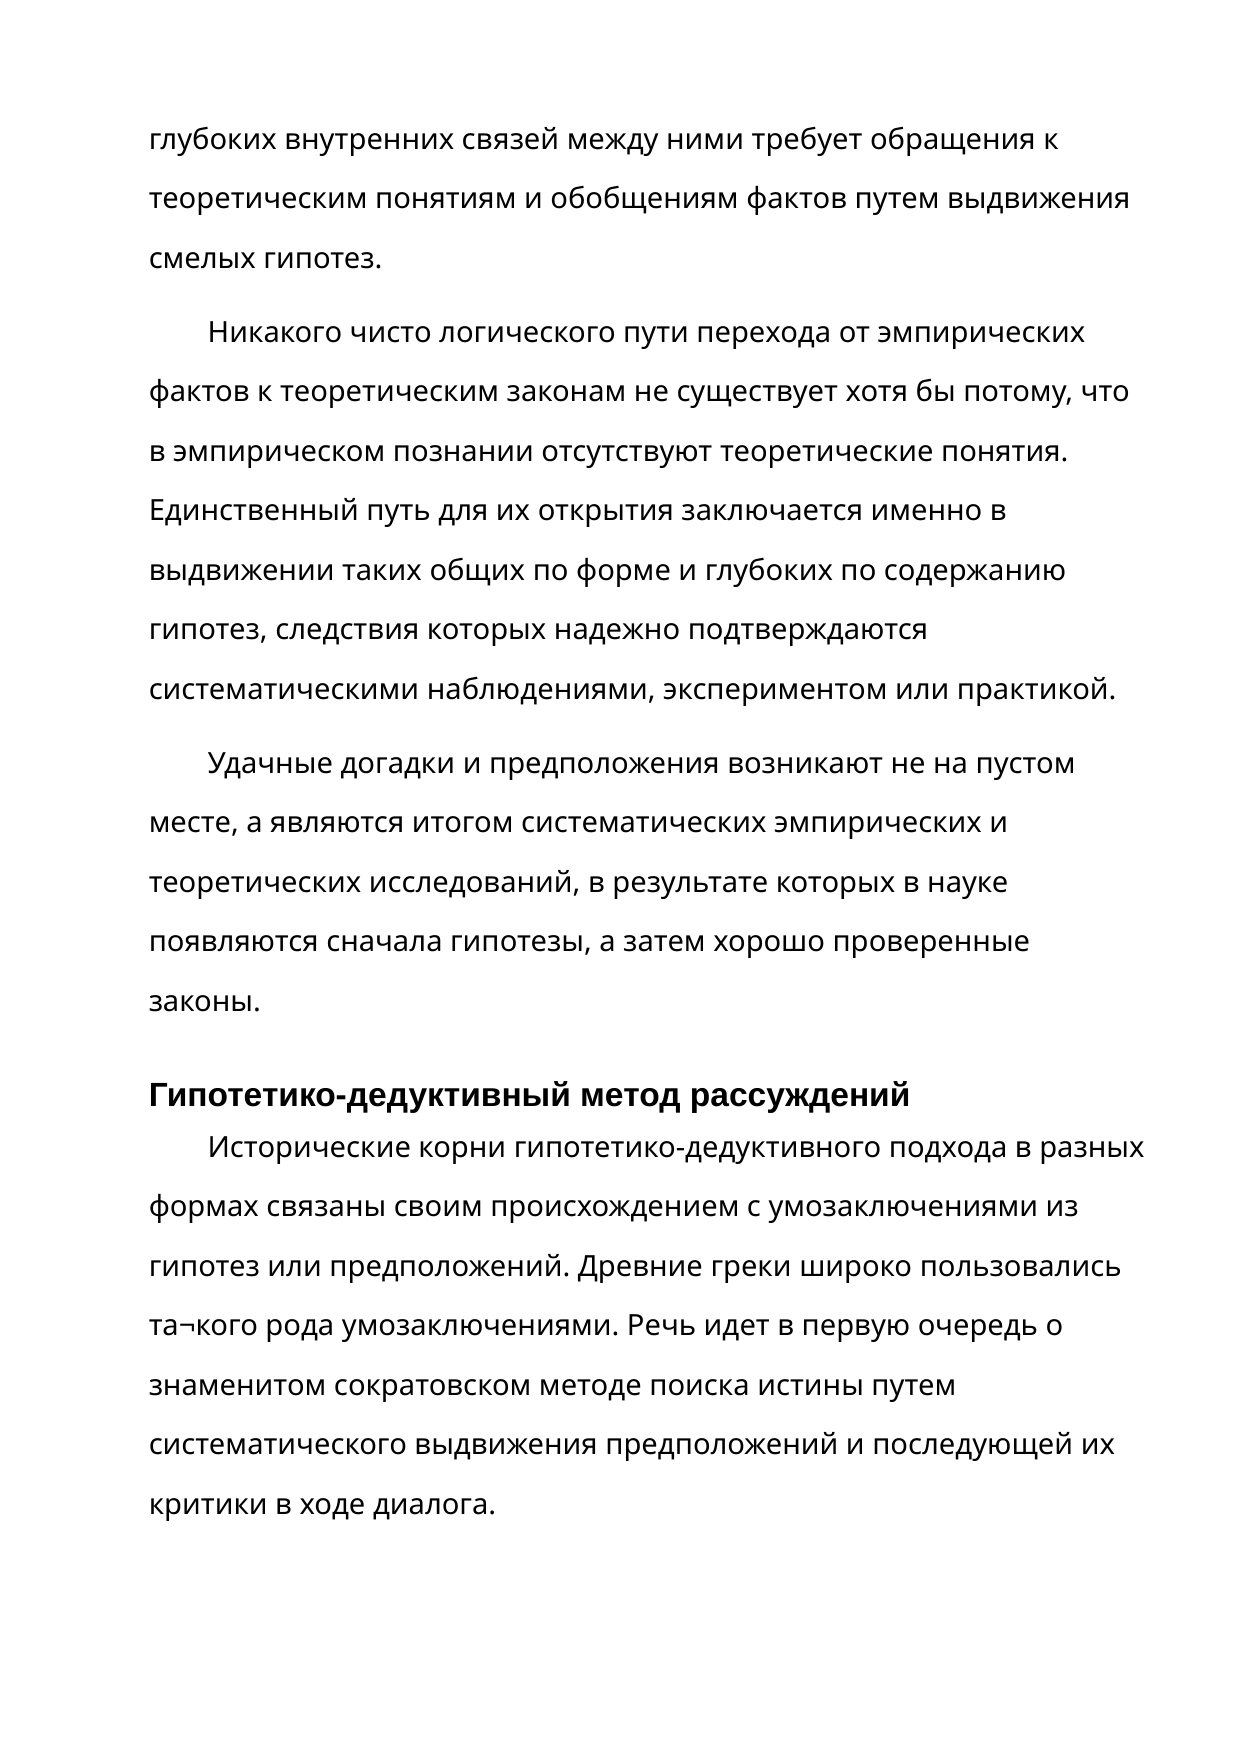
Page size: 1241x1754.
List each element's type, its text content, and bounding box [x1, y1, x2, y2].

text глубоких внутренних связей между ними требует обращения к теоретическим понятиям и обобщениям фактов путем выдвижения смелых гипотез. [148, 118, 1147, 277]
text Исторические корни гипотетико-дедуктивного подхода в разных формах связаны своим происхождением с умозаключениями из гипотез или предположений. Древние греки широко пользовались та¬кого рода умозаключениями. Речь идет в первую очередь о знаменитом сократовском методе поиска истины путем систематического выдвижения предположений и последующей их критики в ходе диалога. [148, 1126, 1147, 1523]
text Удачные догадки и предположения возникают не на пустом месте, а являются итогом систематических эмпирических и теоретических исследований, в результате которых в науке появляются сначала гипотезы, а затем хорошо проверенные законы. [148, 742, 1147, 1020]
text Никакого чисто логического пути перехода от эмпирических фактов к теоретическим законам не существует хотя бы потому, что в эмпирическом познании отсутствуют теоретические понятия. Единственный путь для их открытия заключается именно в выдвижении таких общих по форме и глубоких по содержанию гипотез, следствия которых надежно подтверждаются систематическими наблюдениями, экспериментом или практикой. [148, 311, 1147, 708]
subtitle Гипотетико-дедуктивный метод рассуждений [148, 1075, 1147, 1113]
